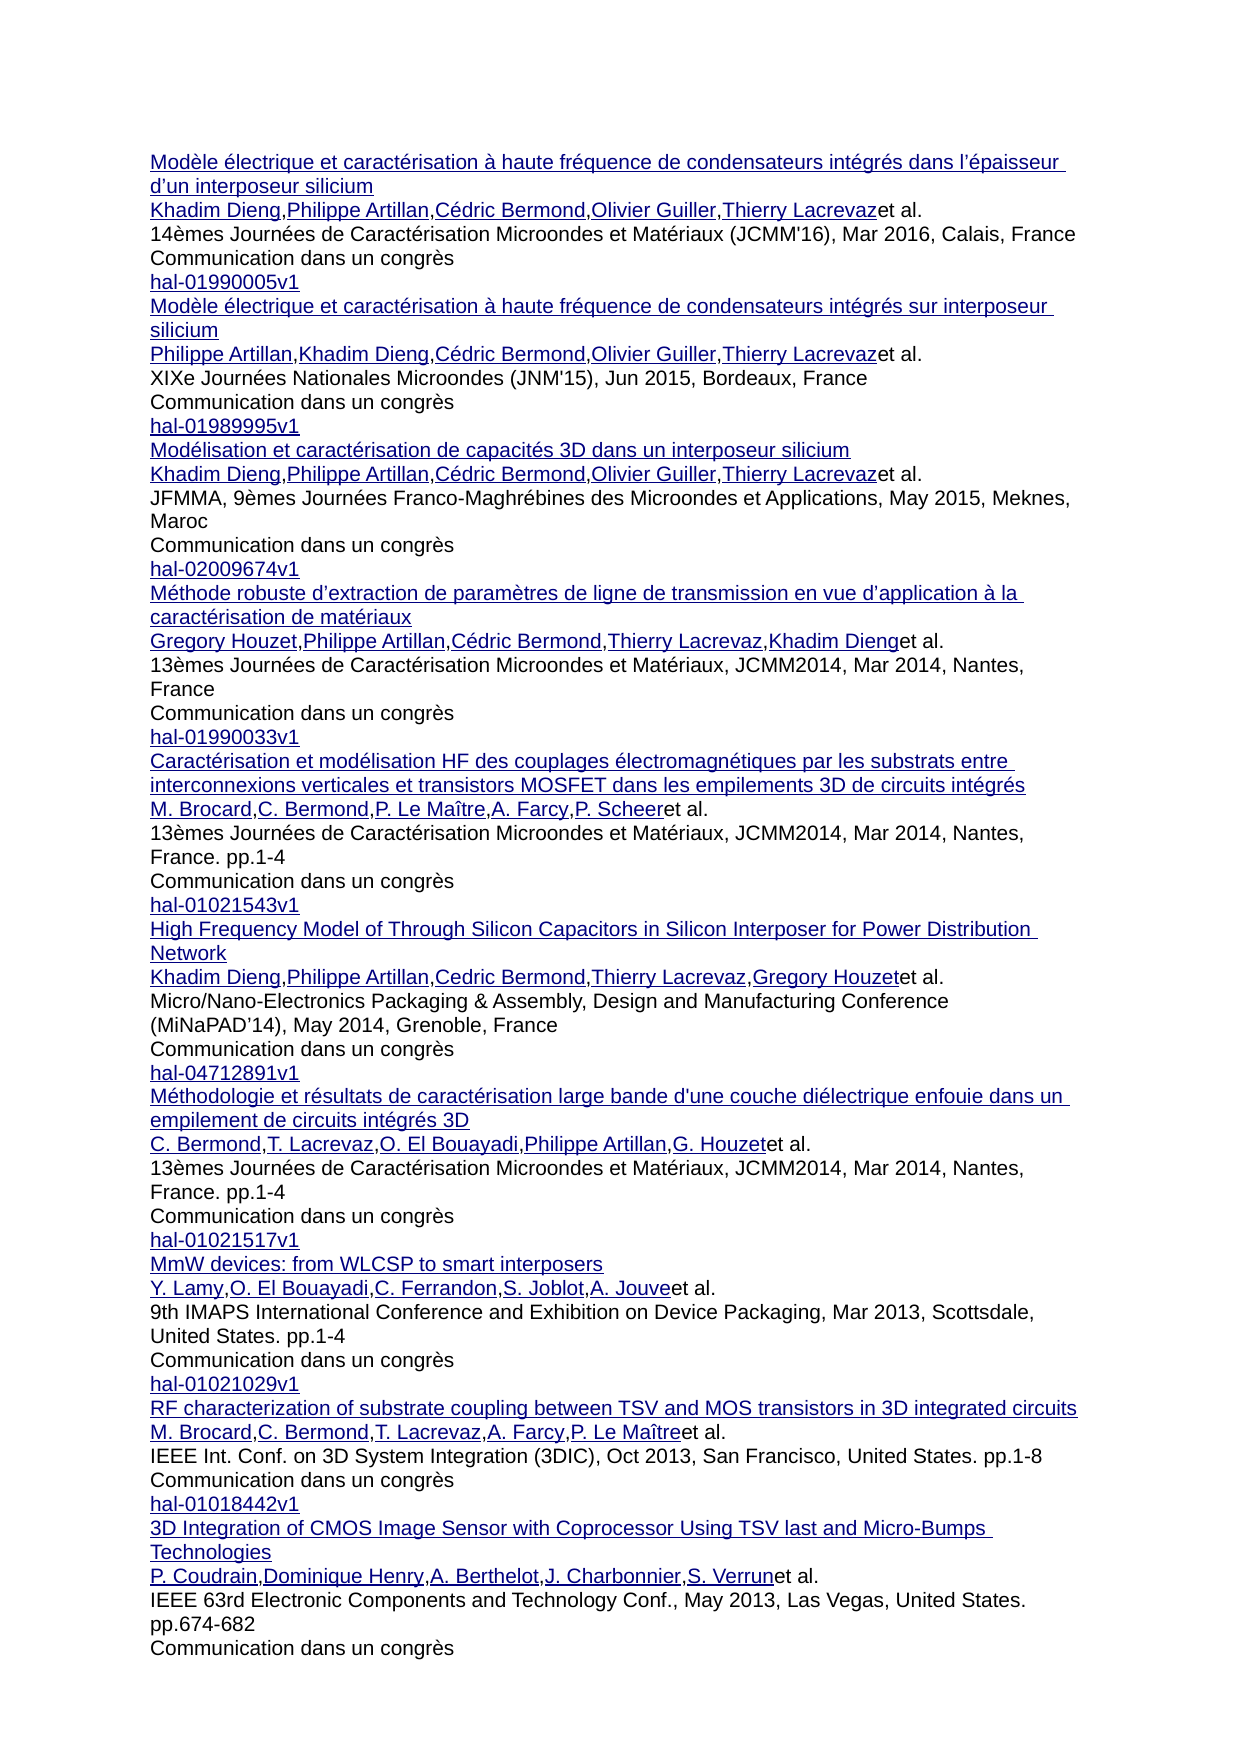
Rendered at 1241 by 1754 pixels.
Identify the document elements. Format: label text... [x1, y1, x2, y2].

table_cell 3D Integration of CMOS Image Sensor with Coprocessor Using TSV last and Micro-Bumps Technologies P. Coudrain,Dominique Henry,A. Berthelot,J. Charbonnier,S. Verrunet al. IEEE 63rd Electronic Components and Technology Conf., May 2013, Las Vegas, United States. pp.674-682 Communication dans un congrès [150, 1516, 1090, 1659]
table_cell Caractérisation et modélisation HF des couplages électromagnétiques par les substrats entre interconnexions verticales et transistors MOSFET dans les empilements 3D de circuits intégrés M. Brocard,C. Bermond,P. Le Maître,A. Farcy,P. Scheeret al. 13èmes Journées de Caractérisation Microondes et Matériaux, JCMM2014, Mar 2014, Nantes, France. pp.1-4 Communication dans un congrès hal-01021543v1 [150, 749, 1090, 917]
table_cell Modèle électrique et caractérisation à haute fréquence de condensateurs intégrés sur interposeur silicium Philippe Artillan,Khadim Dieng,Cédric Bermond,Olivier Guiller,Thierry Lacrevazet al. XIXe Journées Nationales Microondes (JNM'15), Jun 2015, Bordeaux, France Communication dans un congrès hal-01989995v1 [150, 294, 1090, 437]
table_cell Modélisation et caractérisation de capacités 3D dans un interposeur silicium Khadim Dieng,Philippe Artillan,Cédric Bermond,Olivier Guiller,Thierry Lacrevazet al. JFMMA, 9èmes Journées Franco-Maghrébines des Microondes et Applications, May 2015, Meknes, Maroc Communication dans un congrès hal-02009674v1 [150, 438, 1090, 581]
table_cell Méthode robuste d’extraction de paramètres de ligne de transmission en vue d’application à la caractérisation de matériaux Gregory Houzet,Philippe Artillan,Cédric Bermond,Thierry Lacrevaz,Khadim Dienget al. 13èmes Journées de Caractérisation Microondes et Matériaux, JCMM2014, Mar 2014, Nantes, France Communication dans un congrès hal-01990033v1 [150, 581, 1090, 749]
table_cell Modèle électrique et caractérisation à haute fréquence de condensateurs intégrés dans l’épaisseur d’un interposeur silicium Khadim Dieng,Philippe Artillan,Cédric Bermond,Olivier Guiller,Thierry Lacrevazet al. 14èmes Journées de Caractérisation Microondes et Matériaux (JCMM'16), Mar 2016, Calais, France Communication dans un congrès hal-01990005v1 [150, 150, 1090, 294]
table_cell High Frequency Model of Through Silicon Capacitors in Silicon Interposer for Power Distribution Network Khadim Dieng,Philippe Artillan,Cedric Bermond,Thierry Lacrevaz,Gregory Houzetet al. Micro/Nano-Electronics Packaging & Assembly, Design and Manufacturing Conference (MiNaPAD’14), May 2014, Grenoble, France Communication dans un congrès hal-04712891v1 [150, 917, 1090, 1084]
table_cell RF characterization of substrate coupling between TSV and MOS transistors in 3D integrated circuits M. Brocard,C. Bermond,T. Lacrevaz,A. Farcy,P. Le Maîtreet al. IEEE Int. Conf. on 3D System Integration (3DIC), Oct 2013, San Francisco, United States. pp.1-8 Communication dans un congrès hal-01018442v1 [150, 1396, 1090, 1516]
table_cell Méthodologie et résultats de caractérisation large bande d'une couche diélectrique enfouie dans un empilement de circuits intégrés 3D C. Bermond,T. Lacrevaz,O. El Bouayadi,Philippe Artillan,G. Houzetet al. 13èmes Journées de Caractérisation Microondes et Matériaux, JCMM2014, Mar 2014, Nantes, France. pp.1-4 Communication dans un congrès hal-01021517v1 [150, 1084, 1090, 1252]
table_cell MmW devices: from WLCSP to smart interposers Y. Lamy,O. El Bouayadi,C. Ferrandon,S. Joblot,A. Jouveet al. 9th IMAPS International Conference and Exhibition on Device Packaging, Mar 2013, Scottsdale, United States. pp.1-4 Communication dans un congrès hal-01021029v1 [150, 1252, 1090, 1396]
